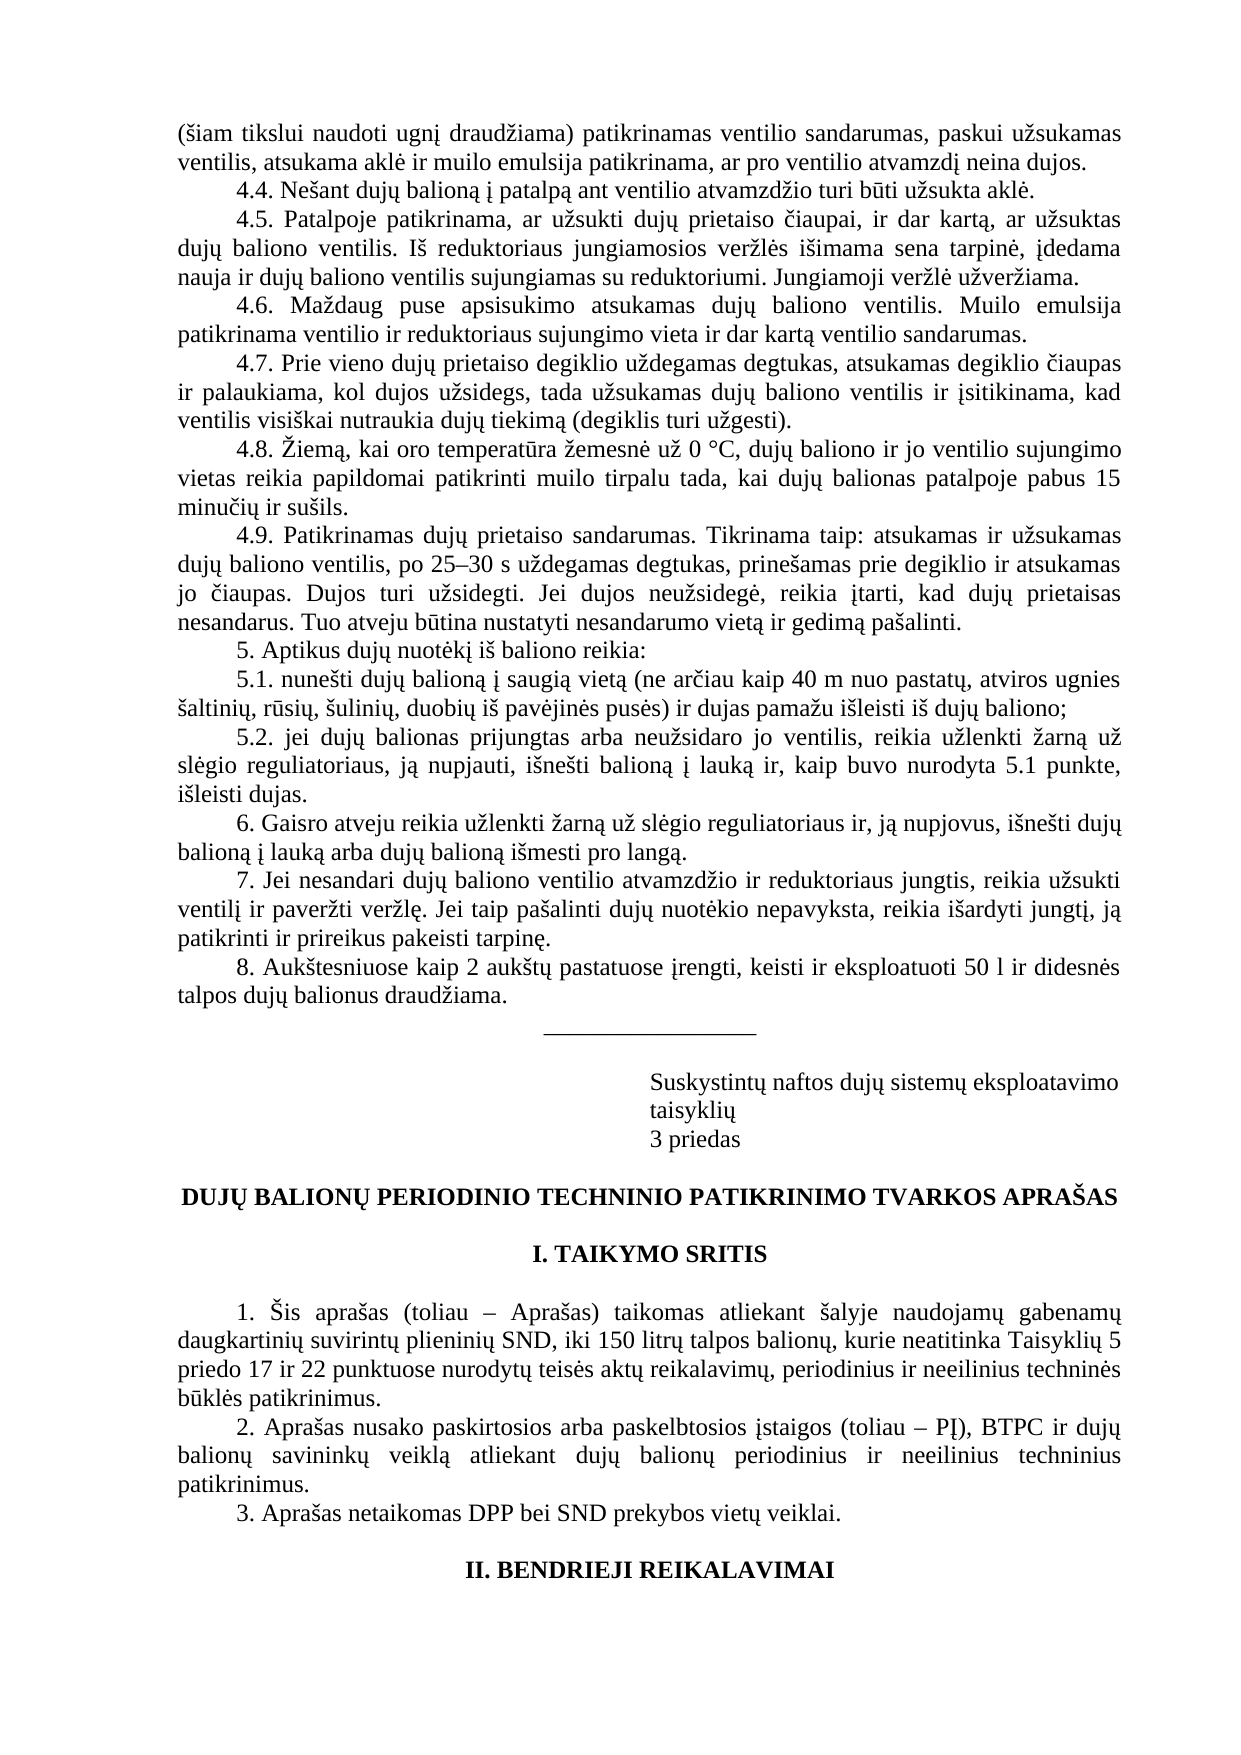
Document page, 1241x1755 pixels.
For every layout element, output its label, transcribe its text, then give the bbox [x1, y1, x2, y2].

text 4.4. Nešant dujų balioną į patalpą ant ventilio atvamzdžio turi būti užsukta aklė. [177, 176, 1122, 204]
text DUJŲ BALIONŲ PERIODINIO TECHNINIO PATIKRINIMO TVARKOS APRAŠAS [177, 1182, 1122, 1211]
text 4.6. Maždaug puse apsisukimo atsukamas dujų baliono ventilis. Muilo emulsija patikrinama ventilio ir reduktoriaus sujungimo vieta ir dar kartą ventilio sandarumas. [177, 291, 1122, 348]
text II. BENDRIEJI REIKALAVIMAI [177, 1556, 1122, 1584]
text 2. Aprašas nusako paskirtosios arba paskelbtosios įstaigos (toliau – PĮ), BTPC ir dujų balionų savininkų veiklą atliekant dujų balionų periodinius ir neeilinius techninius patikrinimus. [177, 1412, 1122, 1498]
text 5. Aptikus dujų nuotėkį iš baliono reikia: [177, 636, 1122, 664]
text 6. Gaisro atveju reikia užlenkti žarną už slėgio reguliatoriaus ir, ją nupjovus, išnešti dujų balioną į lauką arba dujų balioną išmesti pro langą. [177, 808, 1122, 866]
text 4.7. Prie vieno dujų prietaiso degiklio uždegamas degtukas, atsukamas degiklio čiaupas ir palaukiama, kol dujos užsidegs, tada užsukamas dujų baliono ventilis ir įsitikinama, kad ventilis visiškai nutraukia dujų tiekimą (degiklis turi užgesti). [177, 348, 1122, 434]
text 4.9. Patikrinamas dujų prietaiso sandarumas. Tikrinama taip: atsukamas ir užsukamas dujų baliono ventilis, po 25–30 s uždegamas degtukas, prinešamas prie degiklio ir atsukamas jo čiaupas. Dujos turi užsidegti. Jei dujos neužsidegė, reikia įtarti, kad dujų prietaisas nesandarus. Tuo atveju būtina nustatyti nesandarumo vietą ir gedimą pašalinti. [177, 521, 1122, 636]
text 7. Jei nesandari dujų baliono ventilio atvamzdžio ir reduktoriaus jungtis, reikia užsukti ventilį ir paveržti veržlę. Jei taip pašalinti dujų nuotėkio nepavyksta, reikia išardyti jungtį, ją patikrinti ir prireikus pakeisti tarpinę. [177, 866, 1122, 952]
text I. TAIKYMO SRITIS [177, 1239, 1122, 1268]
text 4.8. Žiemą, kai oro temperatūra žemesnė už 0 °C, dujų baliono ir jo ventilio sujungimo vietas reikia papildomai patikrinti muilo tirpalu tada, kai dujų balionas patalpoje pabus 15 minučių ir sušils. [177, 434, 1122, 521]
text Suskystintų naftos dujų sistemų eksploatavimo taisyklių [649, 1067, 1122, 1124]
text 3 priedas [649, 1124, 1122, 1153]
text 3. Aprašas netaikomas DPP bei SND prekybos vietų veiklai. [177, 1498, 1122, 1527]
text _________________ [177, 1009, 1122, 1038]
text 5.1. nunešti dujų balioną į saugią vietą (ne arčiau kaip 40 m nuo pastatų, atviros ugnies šaltinių, rūsių, šulinių, duobių iš pavėjinės pusės) ir dujas pamažu išleisti iš dujų baliono; [177, 664, 1122, 722]
text 8. Aukštesniuose kaip 2 aukštų pastatuose įrengti, keisti ir eksploatuoti 50 l ir didesnės talpos dujų balionus draudžiama. [177, 952, 1122, 1009]
text 5.2. jei dujų balionas prijungtas arba neužsidaro jo ventilis, reikia užlenkti žarną už slėgio reguliatoriaus, ją nupjauti, išnešti balioną į lauką ir, kaip buvo nurodyta 5.1 punkte, išleisti dujas. [177, 722, 1122, 808]
text 1. Šis aprašas (toliau – Aprašas) taikomas atliekant šalyje naudojamų gabenamų daugkartinių suvirintų plieninių SND, iki 150 litrų talpos balionų, kurie neatitinka Taisyklių 5 priedo 17 ir 22 punktuose nurodytų teisės aktų reikalavimų, periodinius ir neeilinius techninės būklės patikrinimus. [177, 1297, 1122, 1412]
text (šiam tikslui naudoti ugnį draudžiama) patikrinamas ventilio sandarumas, paskui užsukamas ventilis, atsukama aklė ir muilo emulsija patikrinama, ar pro ventilio atvamzdį neina dujos. [177, 118, 1122, 176]
text 4.5. Patalpoje patikrinama, ar užsukti dujų prietaiso čiaupai, ir dar kartą, ar užsuktas dujų baliono ventilis. Iš reduktoriaus jungiamosios veržlės išimama sena tarpinė, įdedama nauja ir dujų baliono ventilis sujungiamas su reduktoriumi. Jungiamoji veržlė užveržiama. [177, 204, 1122, 291]
